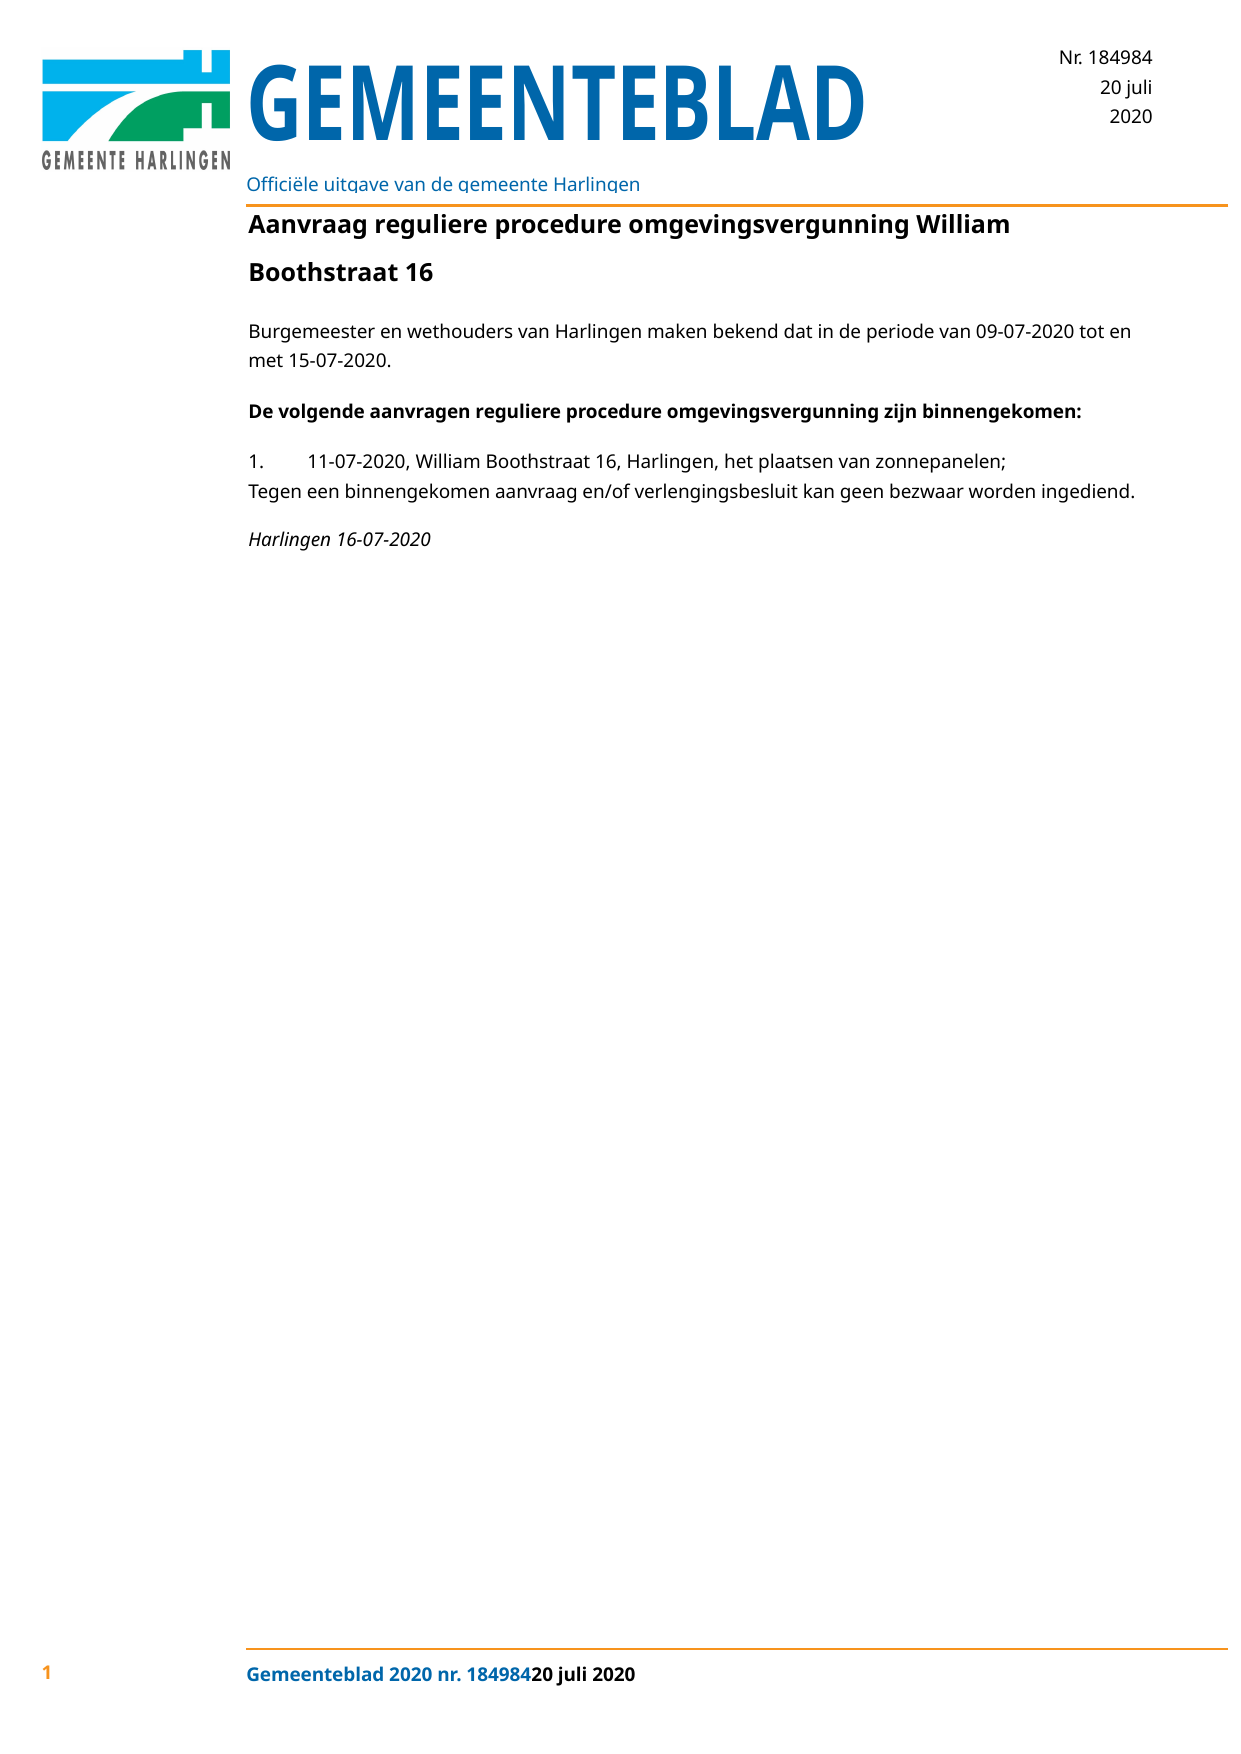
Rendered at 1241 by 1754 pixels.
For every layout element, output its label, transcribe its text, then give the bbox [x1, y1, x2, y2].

text Tegen een binnengekomen aanvraag en/of verlengingsbesluit kan geen bezwaar worden ingediend. [248, 478, 1152, 504]
text Harlingen 16-07-2020 [248, 526, 1152, 551]
list 11-07-2020, William Boothstraat 16, Harlingen, het plaatsen van zonnepanelen; [248, 448, 1152, 474]
text Burgemeester en wethouders van Harlingen maken bekend dat in de periode van 09-07-2020 tot en met 15-07-2020. [248, 318, 1152, 373]
text De volgende aanvragen reguliere procedure omgevingsvergunning zijn binnengekomen: [248, 398, 1152, 424]
picture [41, 47, 231, 172]
text Aanvraag reguliere procedure omgevingsvergunning William Boothstraat 16 [248, 207, 1152, 288]
